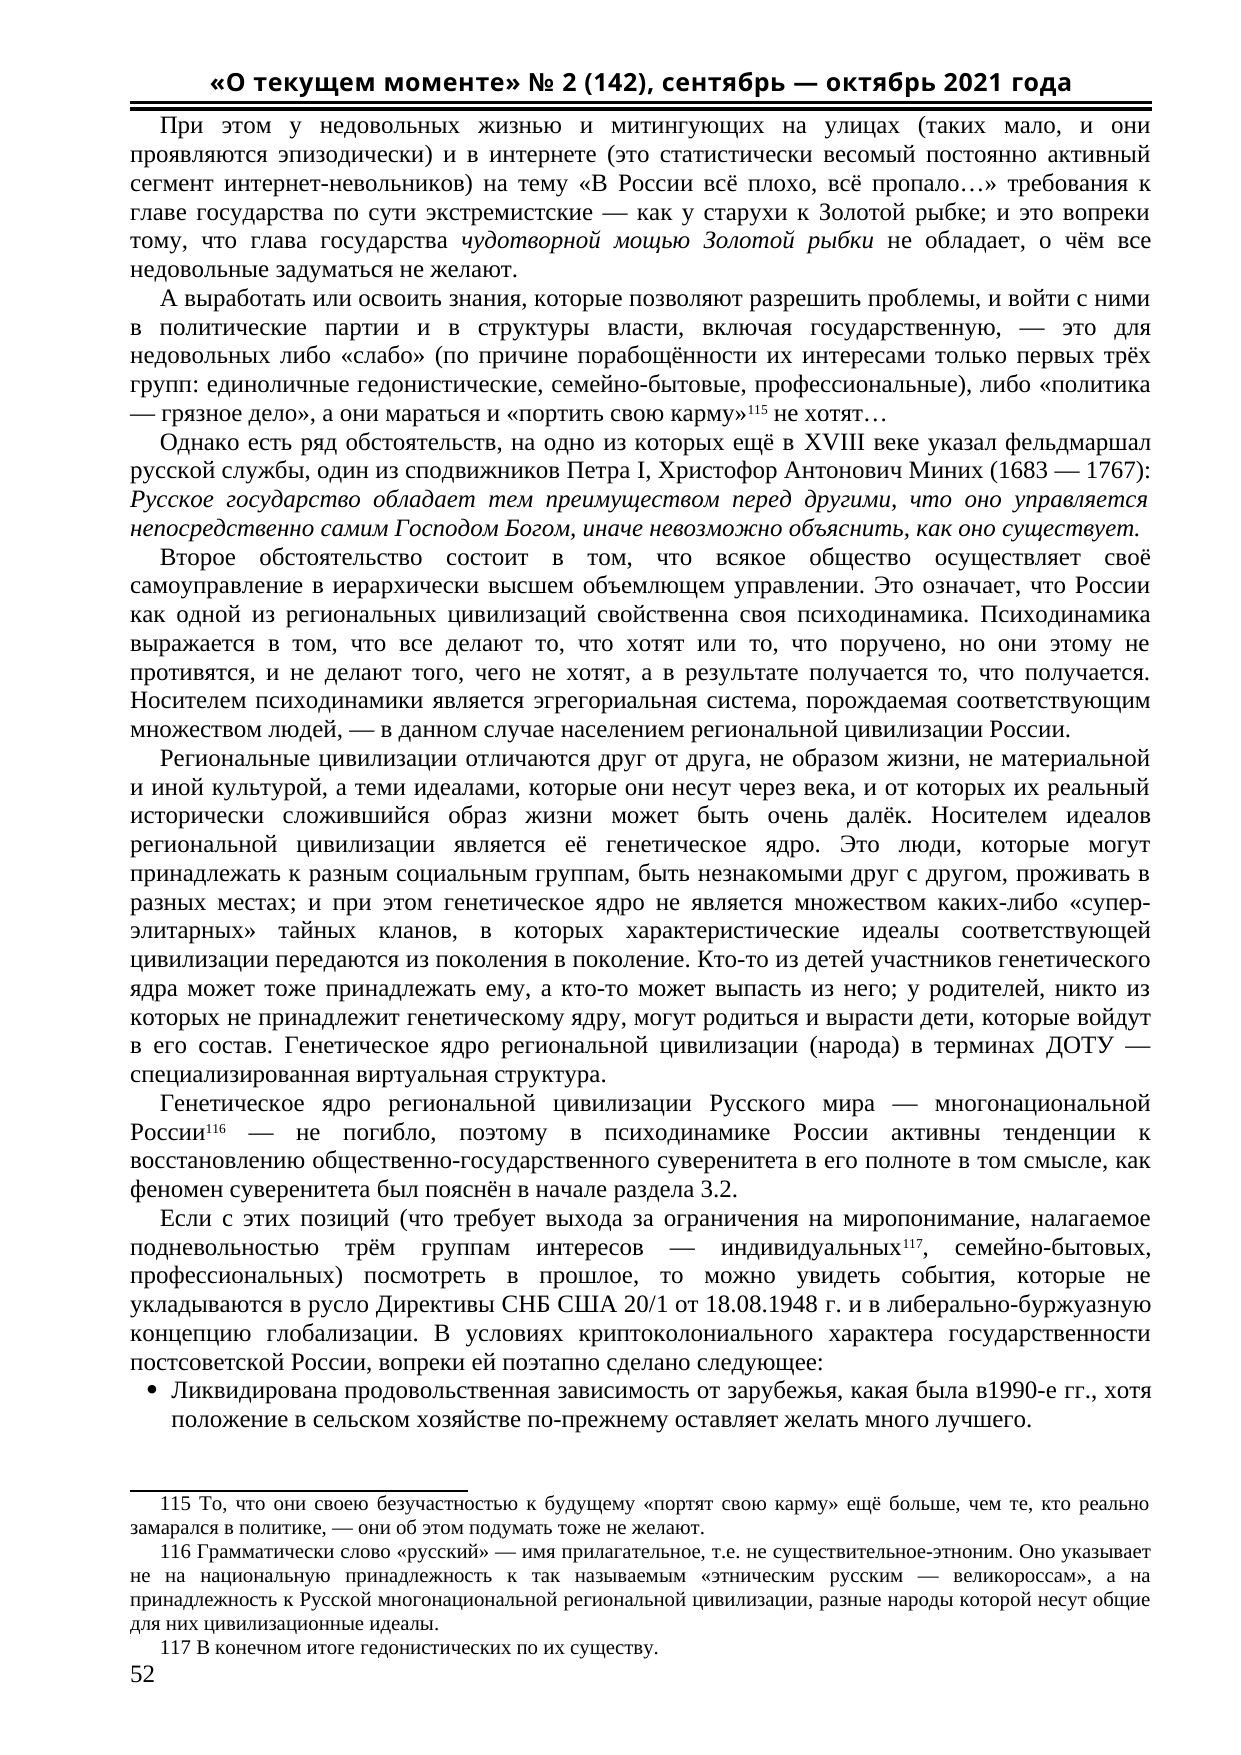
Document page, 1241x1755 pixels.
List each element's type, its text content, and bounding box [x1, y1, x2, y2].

text В конечном итоге гедонистических по их существу. [130, 1635, 1152, 1659]
text При этом у недовольных жизнью и митингующих на улицах (таких мало, и они проявляются эпизодически) и в интернете (это статистически весомый постоянно активный сегмент интернет-невольников) на тему «В России всё плохо, всё пропало…» требования к главе государства по сути экстремистские — как у старухи к Золотой рыбке; и это вопреки тому, что глава государства чудотворной мощью Золотой рыбки не обладает, о чём все недовольные задуматься не желают. [130, 111, 1152, 283]
text Однако есть ряд обстоятельств, на одно из которых ещё в XVIII веке указал фельдмаршал русской службы, один из сподвижников Петра I, Христофор Антонович Миних (1683 — 1767): Русское государство обладает тем преимуществом перед другими, что оно управляется непосредственно самим Господом Богом, иначе невозможно объяснить, как оно существует. [130, 427, 1152, 542]
text Региональные цивилизации отличаются друг от друга, не образом жизни, не материальной и иной культурой, а теми идеалами, которые они несут через века, и от которых их реальный исторически сложившийся образ жизни может быть очень далёк. Носителем идеалов региональной цивилизации является её генетическое ядро. Это люди, которые могут принадлежать к разным социальным группам, быть незнакомыми друг с другом, проживать в разных местах; и при этом генетическое ядро не является множеством каких-либо «супер-элитарных» тайных кланов, в которых характеристические идеалы соответствующей цивилизации передаются из поколения в поколение. Кто-то из детей участников генетического ядра может тоже принадлежать ему, а кто-то может выпасть из него; у родителей, никто из которых не принадлежит генетическому ядру, могут родиться и вырасти дети, которые войдут в его состав. Генетическое ядро региональной цивилизации (народа) в терминах ДОТУ — специализированная виртуальная структура. [130, 743, 1152, 1088]
text То, что они своею безучастностью к будущему «портят свою карму» ещё больше, чем те, кто реально замарался в политике, — они об этом подумать тоже не желают. [130, 1491, 1152, 1539]
text Грамматически слово «русский» — имя прилагательное, т.е. не существительное-этноним. Оно указывает не на национальную принадлежность к так называемым «этническим русским — великороссам», а на принадлежность к Русской многонациональной региональной цивилизации, разные народы которой несут общие для них цивилизационные идеалы. [130, 1539, 1152, 1635]
list Ликвидирована продовольственная зависимость от зарубежья, какая была в1990-е гг., хотя положение в сельском хозяйстве по-прежнему оставляет желать много лучшего. [148, 1376, 1152, 1433]
text Если с этих позиций (что требует выхода за ограничения на миропонимание, налагаемое подневольностью трём группам интересов — индивидуальных, семейно-бытовых, профессиональных) посмотреть в прошлое, то можно увидеть события, которые не укладываются в русло Директивы СНБ США 20/1 от 18.08.1948 г. и в либерально-буржуазную концепцию глобализации. В условиях криптоколониального характера государственности пост­советской России, вопреки ей поэтапно сделано следующее: [130, 1203, 1152, 1376]
text Генетическое ядро региональной цивилизации Русского мира — многонациональной России — не погибло, поэтому в психодинамике России активны тенденции к восстановлению общественно-государственного суверенитета в его полноте в том смысле, как феномен суверенитета был пояснён в начале раздела 3.2. [130, 1088, 1152, 1203]
text А выработать или освоить знания, которые позволяют разрешить проблемы, и войти с ними в политические партии и в структуры власти, включая государственную, — это для недовольных либо «слабо» (по причине порабощённости их интересами только первых трёх групп: единоличные гедонистические, семейно-бытовые, профессиональные), либо «политика — грязное дело», а они мараться и «портить свою карму» не хотят… [130, 283, 1152, 427]
text Второе обстоятельство состоит в том, что всякое общество осуществляет своё самоуправление в иерархически высшем объемлющем управлении. Это означает, что России как одной из региональных цивилизаций свойственна своя психодинамика. Психодинамика выражается в том, что все делают то, что хотят или то, что поручено, но они этому не противятся, и не делают того, чего не хотят, а в результате получается то, что получается. Носителем психодинамики является эгрегориальная система, порождаемая соответствующим множеством людей, — в данном случае населением региональной цивилизации России. [130, 542, 1152, 743]
